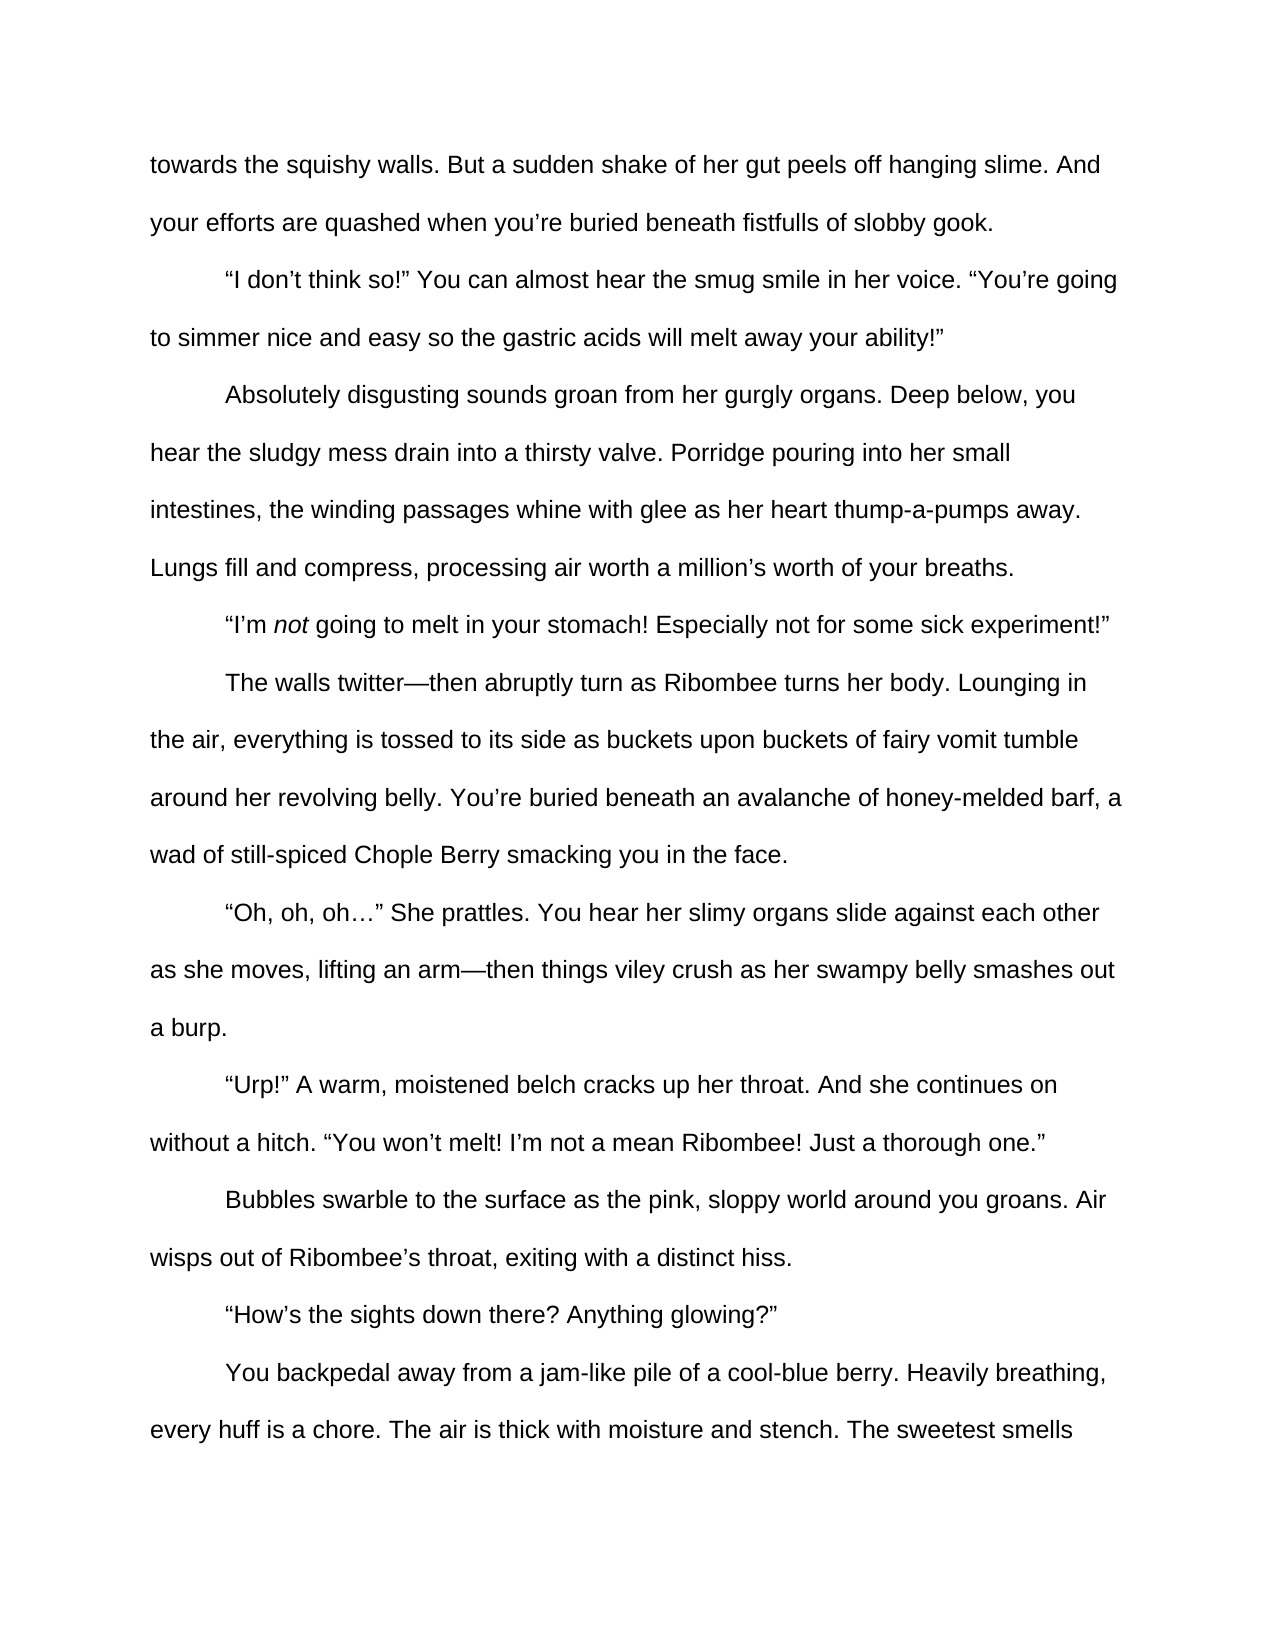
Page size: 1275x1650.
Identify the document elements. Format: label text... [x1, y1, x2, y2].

text Bubbles swarble to the surface as the pink, sloppy world around you groans. Air wisps out of Ribombee’s throat, exiting with a distinct hiss. [150, 1185, 1125, 1271]
text “I don’t think so!” You can almost hear the smug smile in her voice. “You’re going to simmer nice and easy so the gastric acids will melt away your ability!” [150, 265, 1125, 351]
text “How’s the sights down there? Anything glowing?” [150, 1300, 1125, 1329]
text “Oh, oh, oh…” She prattles. You hear her slimy organs slide against each other as she moves, lifting an arm—then things viley crush as her swampy belly smashes out a burp. [150, 897, 1125, 1041]
text You backpedal away from a jam-like pile of a cool-blue berry. Heavily breathing, every huff is a chore. The air is thick with moisture and stench. The sweetest smells [150, 1357, 1125, 1444]
text Absolutely disgusting sounds groan from her gurgly organs. Deep below, you hear the sludgy mess drain into a thirsty valve. Porridge pouring into her small intestines, the winding passages whine with glee as her heart thump-a-pumps away. Lungs fill and compress, processing air worth a million’s worth of your breaths. [150, 380, 1125, 581]
text towards the squishy walls. But a sudden shake of her gut peels off hanging slime. And your efforts are quashed when you’re buried beneath fistfulls of slobby gook. [150, 150, 1125, 236]
text “Urp!” A warm, moistened belch cracks up her throat. And she continues on without a hitch. “You won’t melt! I’m not a mean Ribombee! Just a thorough one.” [150, 1070, 1125, 1156]
text The walls twitter—then abruptly turn as Ribombee turns her body. Lounging in the air, everything is tossed to its side as buckets upon buckets of fairy vomit tumble around her revolving belly. You’re buried beneath an avalanche of honey-melded barf, a wad of still-spiced Chople Berry smacking you in the face. [150, 667, 1125, 869]
text “I’m not going to melt in your stomach! Especially not for some sick experiment!” [150, 610, 1125, 639]
